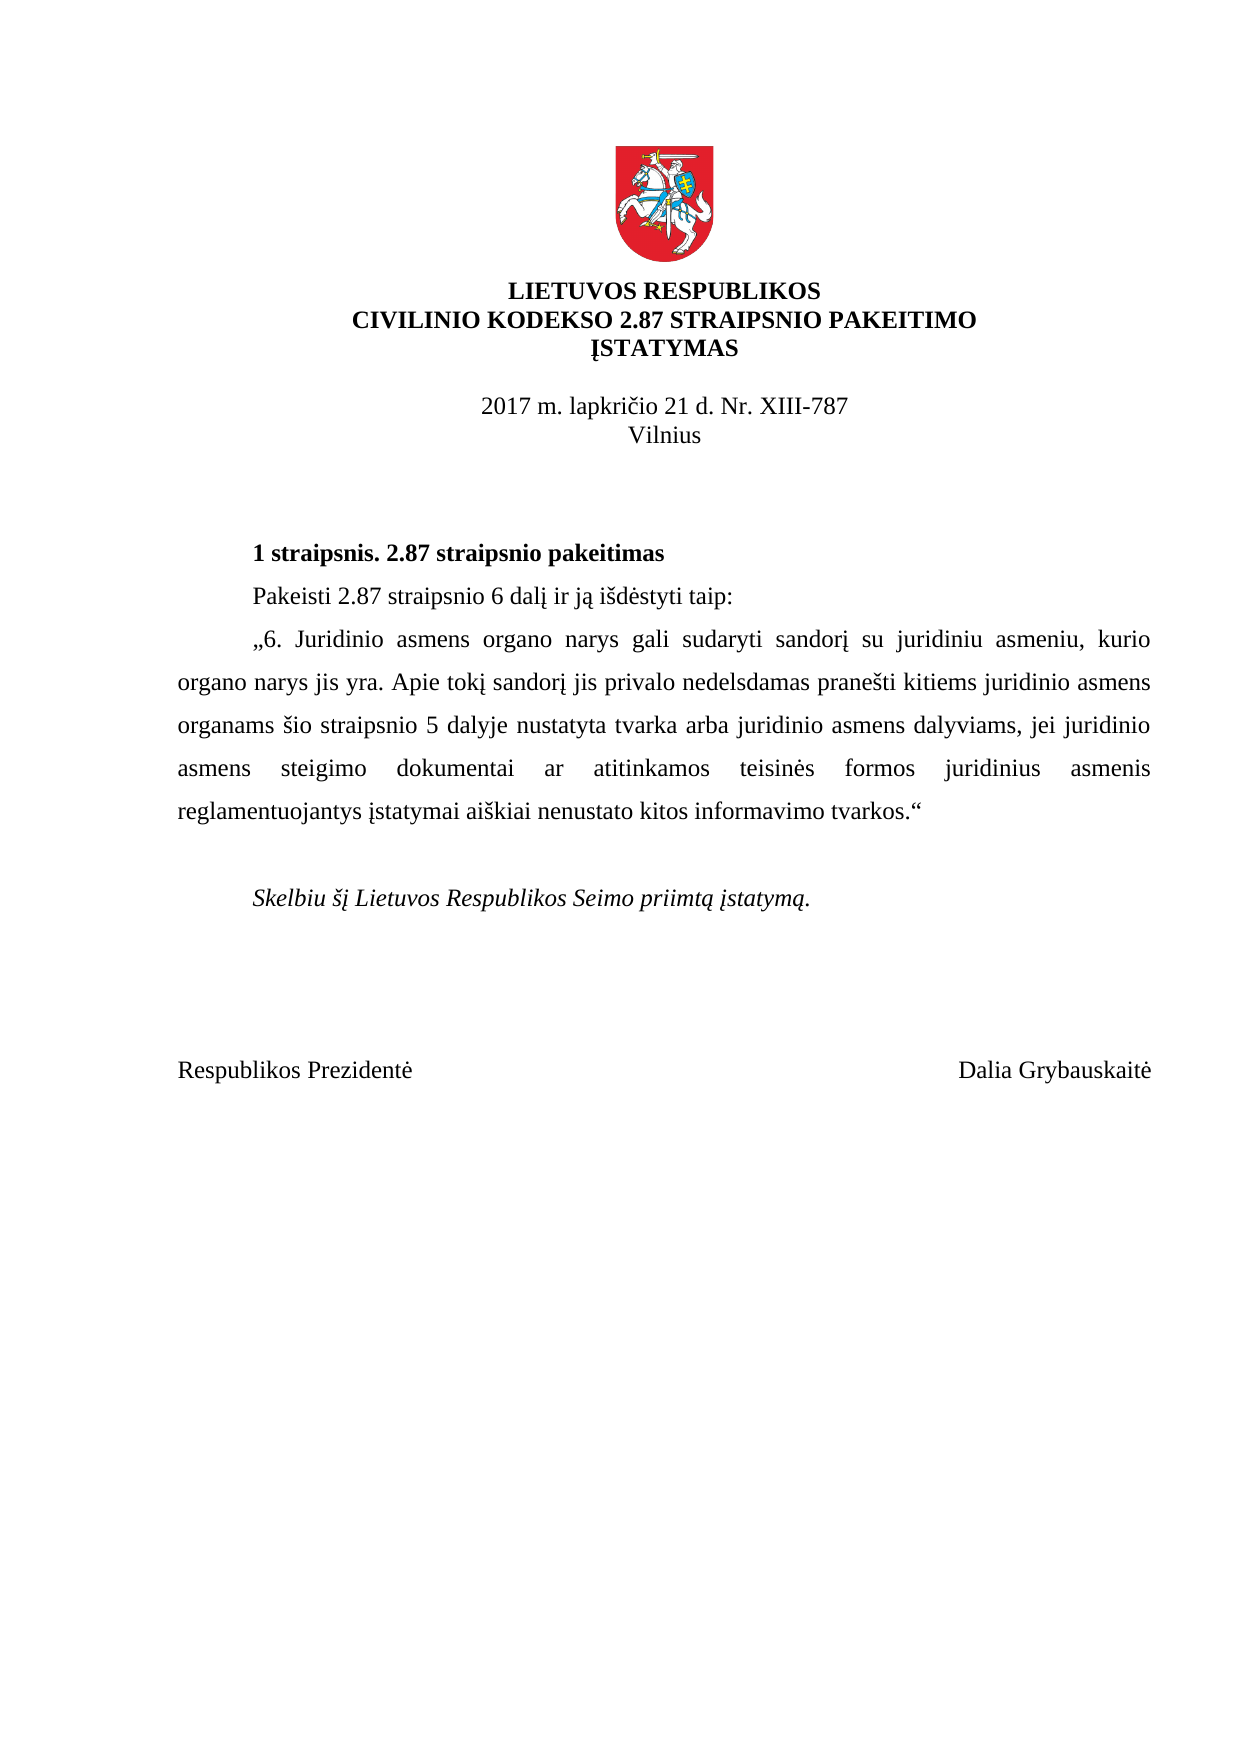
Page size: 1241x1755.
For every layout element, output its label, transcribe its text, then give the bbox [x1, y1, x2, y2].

text Respublikos Prezidentė Dalia Grybauskaitė [177, 1055, 1152, 1084]
text Pakeisti 2.87 straipsnio 6 dalį ir ją išdėstyti taip: [177, 581, 1152, 609]
text 1 straipsnis. 2.87 straipsnio pakeitimas [177, 538, 1152, 566]
text LIETUVOS RESPUBLIKOS [177, 276, 1152, 305]
text ĮSTATYMAS [177, 333, 1152, 362]
text „6. Juridinio asmens organo narys gali sudaryti sandorį su juridiniu asmeniu, kurio organo narys jis yra. Apie tokį sandorį jis privalo nedelsdamas pranešti kitiems juridinio asmens organams šio straipsnio 5 dalyje nustatyta tvarka arba juridinio asmens dalyviams, jei juridinio asmens steigimo dokumentai ar atitinkamos teisinės formos juridinius asmenis reglamentuojantys įstatymai aiškiai nenustato kitos informavimo tvarkos.“ [177, 624, 1152, 825]
text Skelbiu šį Lietuvos Respublikos Seimo priimtą įstatymą. [177, 883, 1152, 911]
text 2017 m. lapkričio 21 d. Nr. XIII-787 [177, 391, 1152, 420]
text CIVILINIO KODEKSO 2.87 STRAIPSNIO PAKEITIMO [177, 305, 1152, 333]
text Vilnius [177, 420, 1152, 448]
